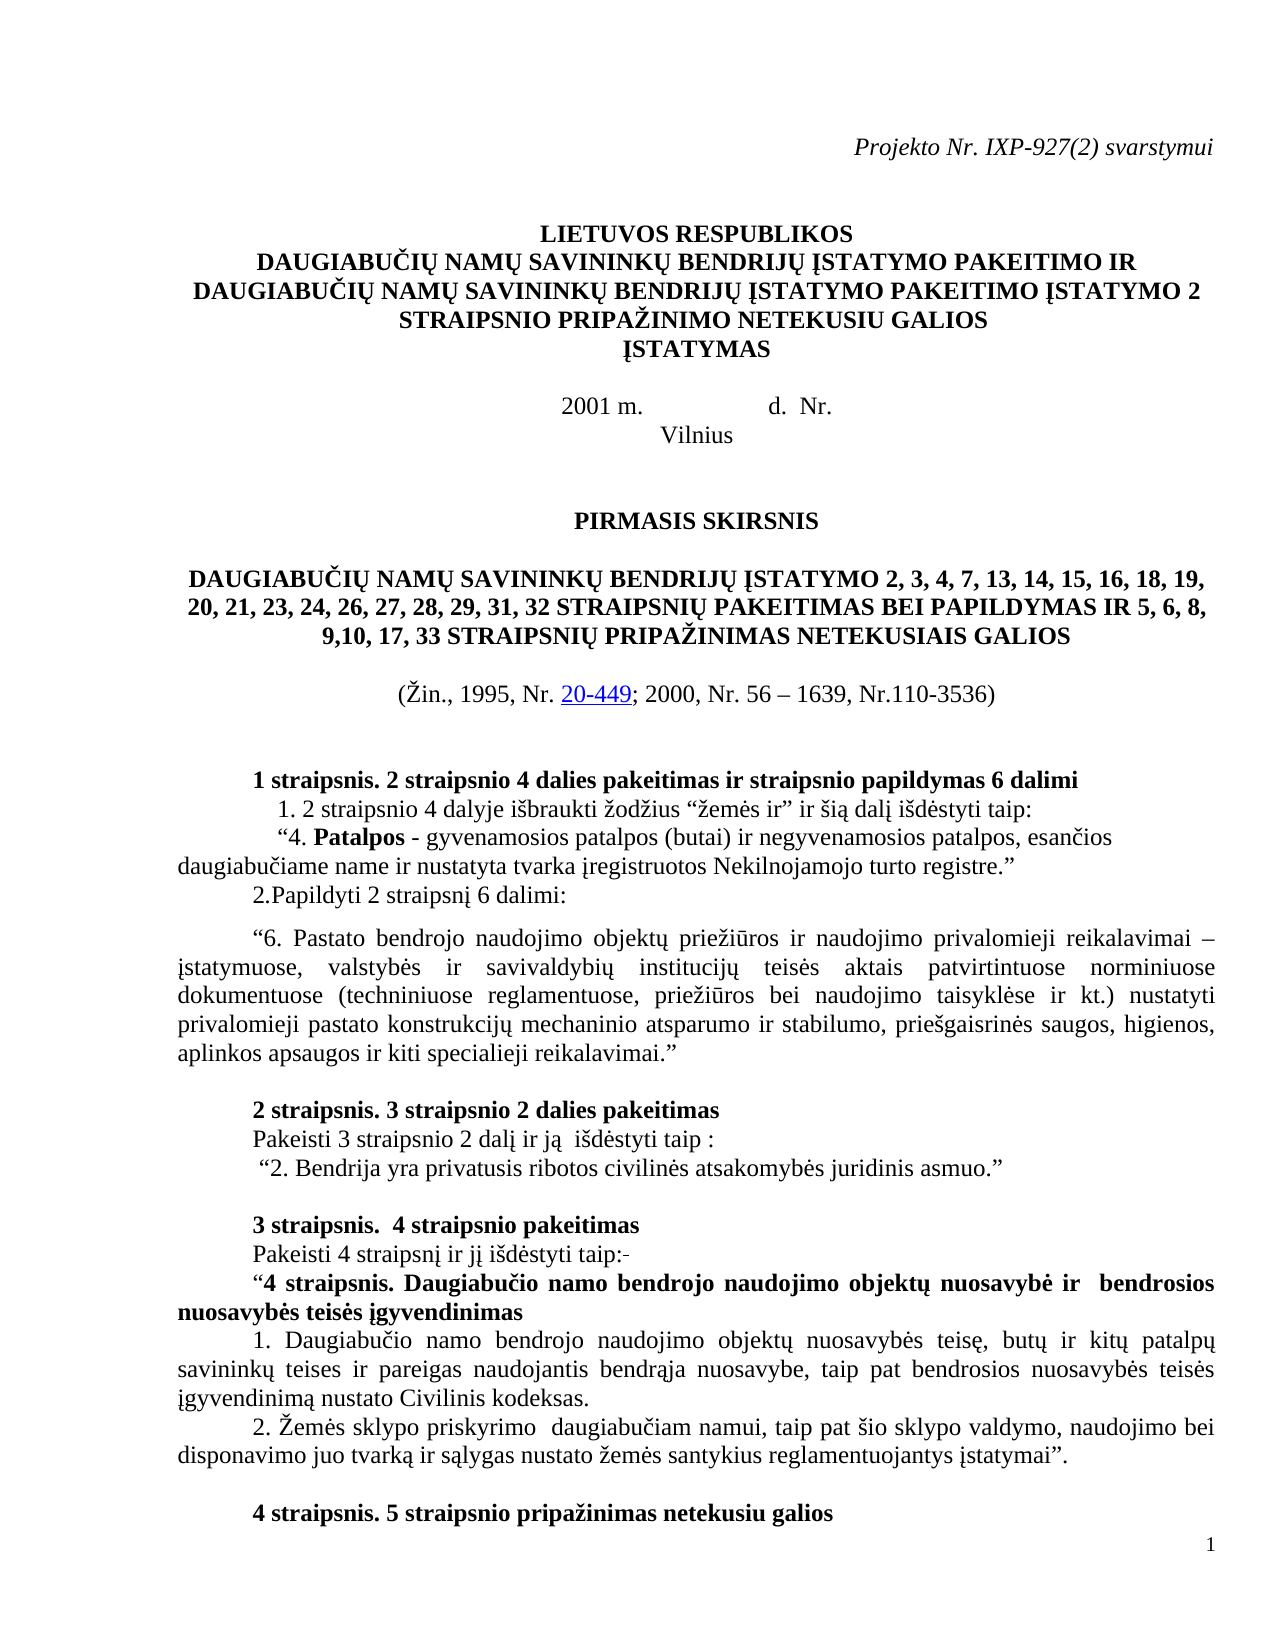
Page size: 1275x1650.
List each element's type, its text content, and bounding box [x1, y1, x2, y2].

text 2001 m. d. Nr. [177, 391, 1216, 420]
text 2 straipsnis. 3 straipsnio 2 dalies pakeitimas [177, 1096, 1216, 1124]
text 2. Žemės sklypo priskyrimo daugiabučiam namui, taip pat šio sklypo valdymo, naudojimo bei disponavimo juo tvarką ir sąlygas nustato žemės santykius reglamentuojantys įstatymai”. [177, 1412, 1216, 1469]
text 4 straipsnis. 5 straipsnio pripažinimas netekusiu galios [177, 1498, 1216, 1527]
text ĮSTATYMAS [177, 334, 1216, 362]
text “4 straipsnis. Daugiabučio namo bendrojo naudojimo objektų nuosavybė ir bendrosios nuosavybės teisės įgyvendinimas [177, 1268, 1216, 1326]
text (Žin., 1995, Nr. 20-449; 2000, Nr. 56 – 1639, Nr.110-3536) [177, 679, 1216, 707]
text 1. 2 straipsnio 4 dalyje išbraukti žodžius “žemės ir” ir šią dalį išdėstyti taip: [177, 794, 1216, 822]
text 3 straipsnis. 4 straipsnio pakeitimas [177, 1211, 1216, 1239]
text PIRMASIS SKIRSNIS [177, 506, 1216, 535]
text 1. Daugiabučio namo bendrojo naudojimo objektų nuosavybės teisę, butų ir kitų patalpų savininkų teises ir pareigas naudojantis bendrąja nuosavybe, taip pat bendrosios nuosavybės teisės įgyvendinimą nustato Civilinis kodeksas. [177, 1326, 1216, 1412]
text Projekto Nr. IXP-927(2) svarstymui [177, 132, 1216, 161]
text LIETUVOS RESPUBLIKOS [177, 219, 1216, 247]
text DAUGIABUČIŲ NAMŲ SAVININKŲ BENDRIJŲ ĮSTATYMO PAKEITIMO IR DAUGIABUČIŲ NAMŲ SAVININKŲ BENDRIJŲ ĮSTATYMO PAKEITIMO ĮSTATYMO 2 straipsnio pripažinimo netekusiu galios [177, 247, 1216, 334]
text “2. Bendrija yra privatusis ribotos civilinės atsakomybės juridinis asmuo.” [177, 1153, 1216, 1182]
text 2.Papildyti 2 straipsnį 6 dalimi: [177, 880, 1216, 909]
text “4. Patalpos - gyvenamosios patalpos (butai) ir negyvenamosios patalpos, esančios daugiabučiame name ir nustatyta tvarka įregistruotos Nekilnojamojo turto registre.” [177, 822, 1216, 880]
text Pakeisti 4 straipsnį ir jį išdėstyti taip: [177, 1239, 1216, 1268]
text “6. Pastato bendrojo naudojimo objektų priežiūros ir naudojimo privalomieji reikalavimai – įstatymuose, valstybės ir savivaldybių institucijų teisės aktais patvirtintuose norminiuose dokumentuose (techniniuose reglamentuose, priežiūros bei naudojimo taisyklėse ir kt.) nustatyti privalomieji pastato konstrukcijų mechaninio atsparumo ir stabilumo, priešgaisrinės saugos, higienos, aplinkos apsaugos ir kiti specialieji reikalavimai.” [177, 923, 1216, 1067]
text DAUGIABUČIŲ NAMŲ SAVININKŲ BENDRIJŲ ĮSTATYMO 2, 3, 4, 7, 13, 14, 15, 16, 18, 19, 20, 21, 23, 24, 26, 27, 28, 29, 31, 32 STRAIPSNIŲ PAKEITIMAS bei PAPILDYMAS ir 5, 6, 8, 9,10, 17, 33 STRAIPSNIŲ PRIPAŽINIMAS NETEKUSIAIS GALIOS [177, 564, 1216, 650]
text Vilnius [177, 420, 1216, 449]
text 1 straipsnis. 2 straipsnio 4 dalies pakeitimas ir straipsnio papildymas 6 dalimi [177, 765, 1216, 794]
text Pakeisti 3 straipsnio 2 dalį ir ją išdėstyti taip : [177, 1124, 1216, 1153]
